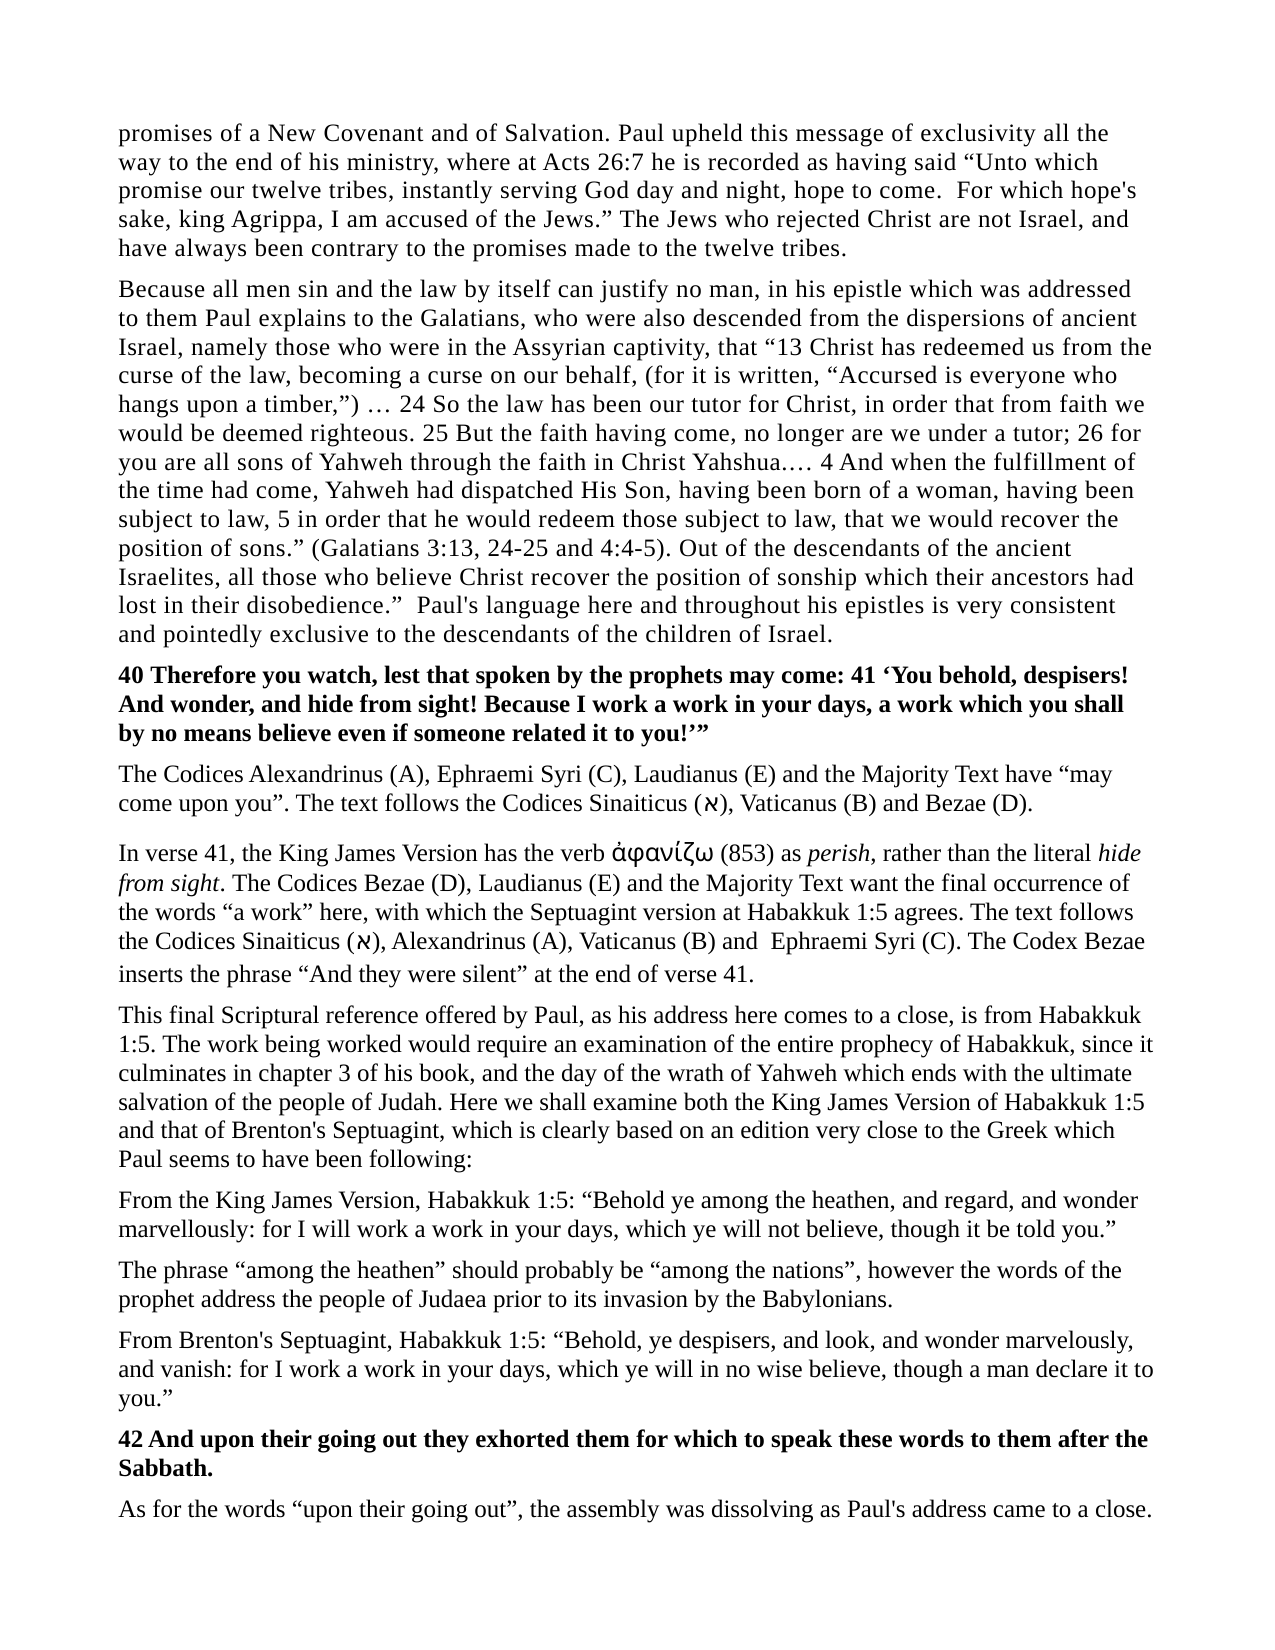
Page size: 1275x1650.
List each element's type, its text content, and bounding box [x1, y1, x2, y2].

text promises of a New Covenant and of Salvation. Paul upheld this message of exclusivity all the way to the end of his ministry, where at Acts 26:7 he is recorded as having said “Unto which promise our twelve tribes, instantly serving God day and night, hope to come. For which hope's sake, king Agrippa, I am accused of the Jews.” The Jews who rejected Christ are not Israel, and have always been contrary to the promises made to the twelve tribes. [118, 118, 1157, 262]
text In verse 41, the King James Version has the verb ἀφανίζω (853) as perish, rather than the literal hide from sight. The Codices Bezae (D), Laudianus (E) and the Majority Text want the final occurrence of the words “a work” here, with which the Septuagint version at Habakkuk 1:5 agrees. The text follows the Codices Sinaiticus (א), Alexandrinus (A), Vaticanus (B) and Ephraemi Syri (C). The Codex Bezae inserts the phrase “And they were silent” at the end of verse 41. [118, 834, 1157, 988]
text The phrase “among the heathen” should probably be “among the nations”, however the words of the prophet address the people of Judaea prior to its invasion by the Babylonians. [118, 1256, 1157, 1313]
text Because all men sin and the law by itself can justify no man, in his epistle which was addressed to them Paul explains to the Galatians, who were also descended from the dispersions of ancient Israel, namely those who were in the Assyrian captivity, that “13 Christ has redeemed us from the curse of the law, becoming a curse on our behalf, (for it is written, “Accursed is everyone who hangs upon a timber,”) … 24 So the law has been our tutor for Christ, in order that from faith we would be deemed righteous. 25 But the faith having come, no longer are we under a tutor; 26 for you are all sons of Yahweh through the faith in Christ Yahshua.… 4 And when the fulfillment of the time had come, Yahweh had dispatched His Son, having been born of a woman, having been subject to law, 5 in order that he would redeem those subject to law, that we would recover the position of sons.” (Galatians 3:13, 24-25 and 4:4-5). Out of the descendants of the ancient Israelites, all those who believe Christ recover the position of sonship which their ancestors had lost in their disobedience.” Paul's language here and throughout his epistles is very consistent and pointedly exclusive to the descendants of the children of Israel. [118, 274, 1157, 648]
text 42 And upon their going out they exhorted them for which to speak these words to them after the Sabbath. [118, 1424, 1157, 1482]
text The Codices Alexandrinus (A), Ephraemi Syri (C), Laudianus (E) and the Majority Text have “may come upon you”. The text follows the Codices Sinaiticus (א), Vaticanus (B) and Bezae (D). [118, 759, 1157, 822]
text 40 Therefore you watch, lest that spoken by the prophets may come: 41 ‘You behold, despisers! And wonder, and hide from sight! Because I work a work in your days, a work which you shall by no means believe even if someone related it to you!’” [118, 661, 1157, 747]
text From the King James Version, Habakkuk 1:5: “Behold ye among the heathen, and regard, and wonder marvellously: for I will work a work in your days, which ye will not believe, though it be told you.” [118, 1186, 1157, 1243]
text As for the words “upon their going out”, the assembly was dissolving as Paul's address came to a close. [118, 1494, 1157, 1523]
text This final Scriptural reference offered by Paul, as his address here comes to a close, is from Habakkuk 1:5. The work being worked would require an examination of the entire prophecy of Habakkuk, since it culminates in chapter 3 of his book, and the day of the wrath of Yahweh which ends with the ultimate salvation of the people of Judah. Here we shall examine both the King James Version of Habakkuk 1:5 and that of Brenton's Septuagint, which is clearly based on an edition very close to the Greek which Paul seems to have been following: [118, 1001, 1157, 1173]
text From Brenton's Septuagint, Habakkuk 1:5: “Behold, ye despisers, and look, and wonder marvelously, and vanish: for I work a work in your days, which ye will in no wise believe, though a man declare it to you.” [118, 1326, 1157, 1412]
